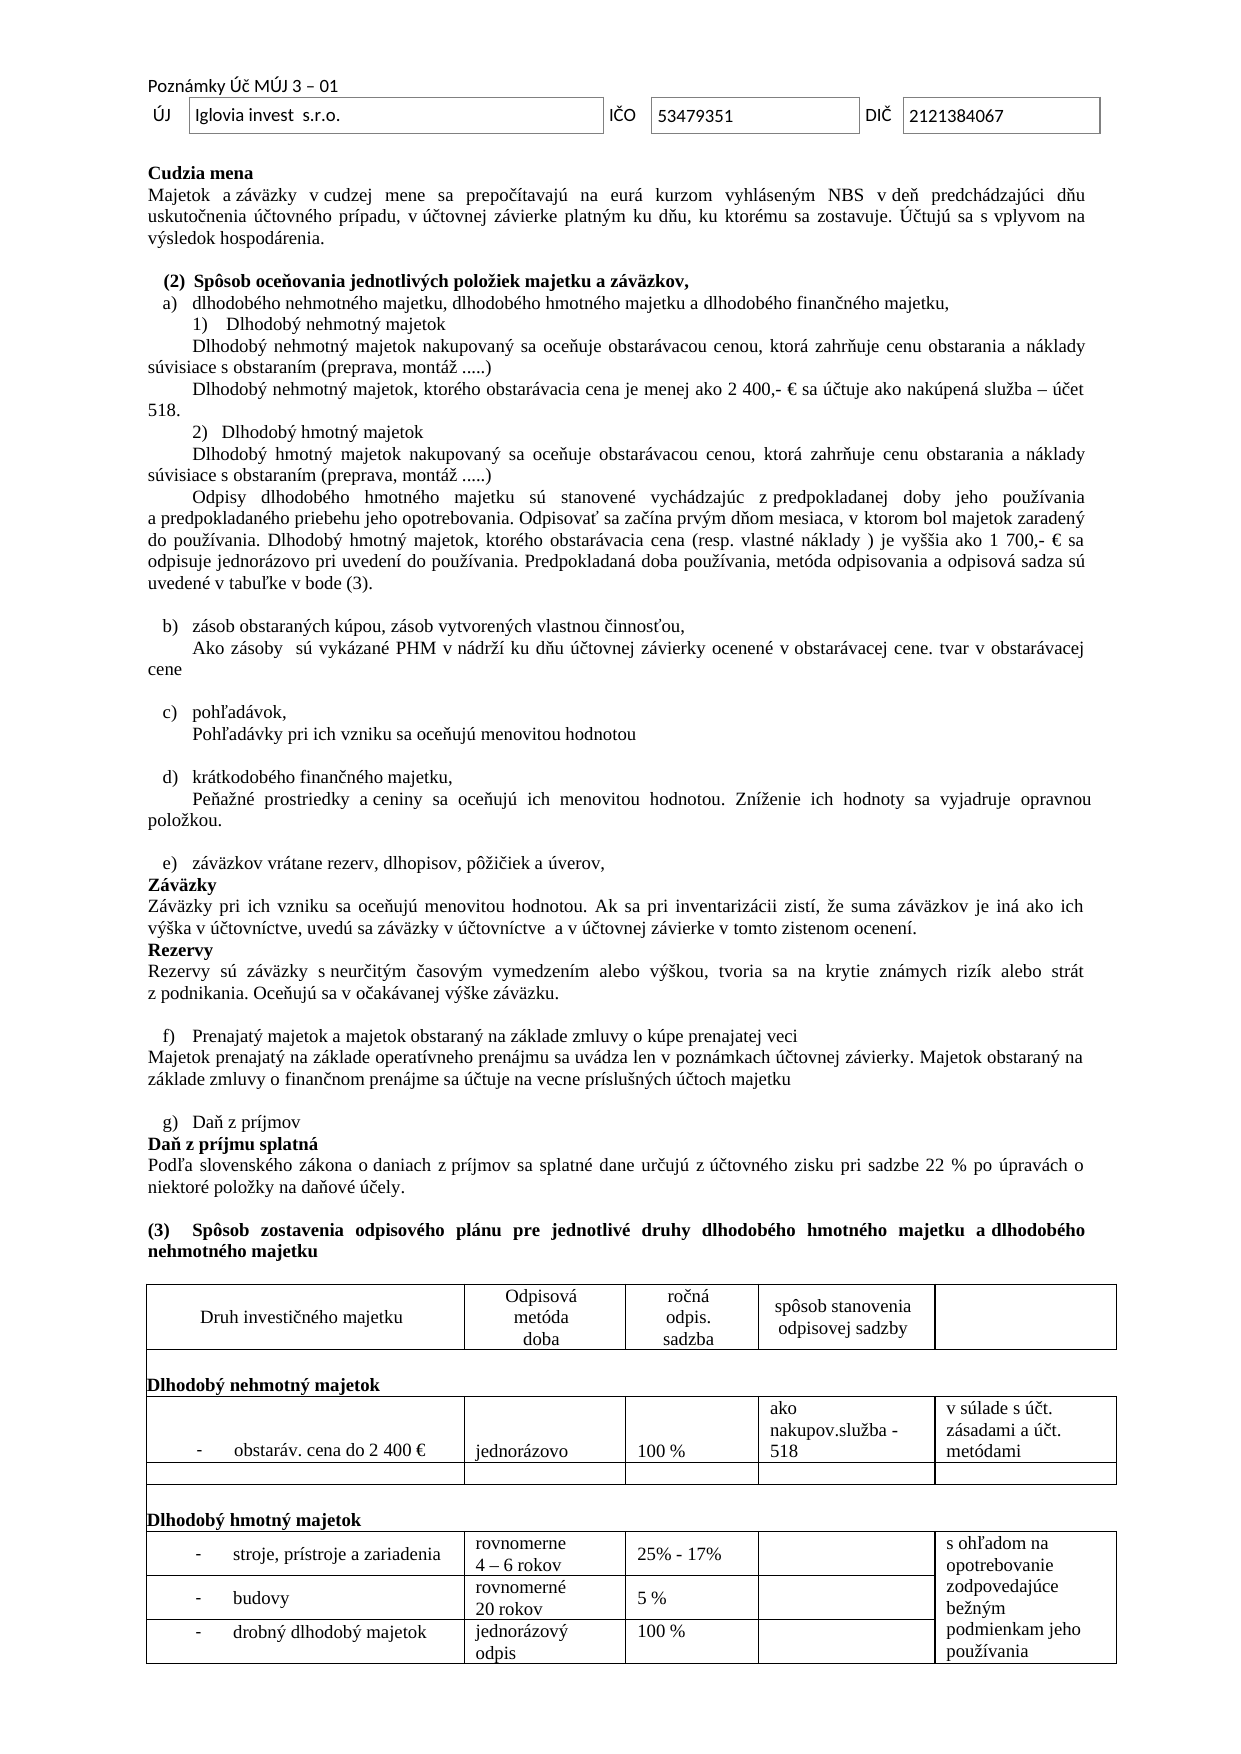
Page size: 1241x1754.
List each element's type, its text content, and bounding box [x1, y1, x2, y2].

table_header Odpisová metóda doba [465, 1285, 625, 1349]
text Záväzky [148, 874, 1085, 895]
text Cudzia mena [148, 162, 1085, 184]
table_cell [1043, 1485, 1111, 1531]
table_cell 5 % [626, 1576, 758, 1619]
text Majetok prenajatý na základe operatívneho prenájmu sa uvádza len v poznámkach účtovnej závierky. Majetok obstaraný na základe zmluvy o finančnom prenájme sa účtuje na vecne príslušných účtoch majetku [148, 1046, 1085, 1089]
text 1) Dlhodobý nehmotný majetok [148, 313, 1093, 335]
table_cell rovnomerne 4 – 6 rokov [465, 1532, 625, 1575]
table_header Druh investičného majetku [147, 1285, 464, 1349]
text Majetok a záväzky v cudzej mene sa prepočítavajú na eurá kurzom vyhláseným NBS v deň predchádzajúci dňu uskutočnenia účtovného prípadu, v účtovnej závierke platným ku dňu, ku ktorému sa zostavuje. Účtujú sa s vplyvom na výsledok hospodárenia. [148, 184, 1085, 248]
text Podľa slovenského zákona o daniach z príjmov sa splatné dane určujú z účtovného zisku pri sadzbe 22 % po úpravách o niektoré položky na daňové účely. [148, 1154, 1085, 1197]
text e) záväzkov vrátane rezerv, dlhopisov, pôžičiek a úverov, [148, 852, 1085, 874]
table_cell stroje, prístroje a zariadenia [147, 1532, 464, 1575]
table_cell rovnomerné 20 rokov [465, 1576, 625, 1619]
text (3) Spôsob zostavenia odpisového plánu pre jednotlivé druhy dlhodobého hmotného majetku a dlhodobého nehmotného majetku [148, 1219, 1085, 1262]
table_header ročná odpis. sadzba [626, 1285, 758, 1349]
text d) krátkodobého finančného majetku, [148, 766, 1085, 787]
text Daň z príjmu splatná [148, 1132, 1085, 1154]
table_cell obstaráv. cena do 2 400 € [147, 1397, 464, 1462]
text Dlhodobý hmotný majetok nakupovaný sa oceňuje obstarávacou cenou, ktorá zahrňuje cenu obstarania a náklady súvisiace s obstaraním (preprava, montáž .....) [148, 442, 1085, 486]
table_cell [759, 1463, 934, 1484]
table_cell budovy [147, 1576, 464, 1619]
table_cell jednorázový odpis [465, 1620, 625, 1663]
table_cell drobný dlhodobý majetok [147, 1620, 464, 1663]
text Peňažné prostriedky a ceniny sa oceňujú ich menovitou hodnotou. Zníženie ich hodnoty sa vyjadruje opravnou položkou. [148, 787, 1093, 831]
table_cell [1111, 1350, 1116, 1396]
table_cell 25% - 17% [626, 1532, 758, 1575]
table_cell [1043, 1350, 1111, 1396]
text c) pohľadávok, [148, 701, 1085, 723]
table_cell [465, 1463, 625, 1484]
table_cell [626, 1463, 758, 1484]
table_cell 100 % [626, 1397, 758, 1462]
text Odpisy dlhodobého hmotného majetku sú stanovené vychádzajúc z predpokladanej doby jeho používania a predpokladaného priebehu jeho opotrebovania. Odpisovať sa začína prvým dňom mesiaca, v ktorom bol majetok zaradený do používania. Dlhodobý hmotný majetok, ktorého obstarávacia cena (resp. vlastné náklady ) je vyššia ako 1 700,- € sa odpisuje jednorázovo pri uvedení do používania. Predpokladaná doba používania, metóda odpisovania a odpisová sadza sú uvedené v tabuľke v bode (3). [148, 486, 1085, 593]
text b) zásob obstaraných kúpou, zásob vytvorených vlastnou činnosťou, [148, 615, 1085, 637]
text Ako zásoby sú vykázané PHM v nádrží ku dňu účtovnej závierky ocenené v obstarávacej cene. tvar v obstarávacej cene [148, 637, 1085, 680]
text (2) Spôsob oceňovania jednotlivých položiek majetku a záväzkov, [148, 270, 1085, 292]
table_cell jednorázovo [465, 1397, 625, 1462]
text Dlhodobý nehmotný majetok nakupovaný sa oceňuje obstarávacou cenou, ktorá zahrňuje cenu obstarania a náklady súvisiace s obstaraním (preprava, montáž .....) [148, 335, 1085, 378]
table_cell [759, 1576, 934, 1619]
table_cell 100 % [626, 1620, 758, 1663]
table_cell s ohľadom na opotrebovanie zodpovedajúce bežným podmienkam jeho používania [936, 1532, 1116, 1663]
table_cell [759, 1620, 934, 1663]
table_cell ako nakupov.služba - 518 [759, 1397, 934, 1462]
table_cell [1111, 1485, 1116, 1531]
text f) Prenajatý majetok a majetok obstaraný na základe zmluvy o kúpe prenajatej veci [148, 1025, 1085, 1046]
text g) Daň z príjmov [148, 1111, 1085, 1132]
text Rezervy sú záväzky s neurčitým časovým vymedzením alebo výškou, tvoria sa na krytie známych rizík alebo strát z podnikania. Oceňujú sa v očakávanej výške záväzku. [148, 960, 1085, 1003]
text 2) Dlhodobý hmotný majetok [148, 421, 1093, 442]
table_header [936, 1285, 1116, 1349]
table_header spôsob stanovenia odpisovej sadzby [759, 1285, 934, 1349]
text Dlhodobý nehmotný majetok, ktorého obstarávacia cena je menej ako 2 400,- € sa účtuje ako nakúpená služba – účet 518. [148, 378, 1085, 421]
text Pohľadávky pri ich vzniku sa oceňujú menovitou hodnotou [148, 723, 1085, 744]
table_cell Dlhodobý hmotný majetok [147, 1485, 1043, 1531]
text Záväzky pri ich vzniku sa oceňujú menovitou hodnotou. Ak sa pri inventarizácii zistí, že suma záväzkov je iná ako ich výška v účtovníctve, uvedú sa záväzky v účtovníctve a v účtovnej závierke v tomto zistenom ocenení. [148, 895, 1085, 938]
table_cell Dlhodobý nehmotný majetok [147, 1350, 1043, 1396]
text Rezervy [148, 938, 1085, 960]
table_cell v súlade s účt. zásadami a účt. metódami [936, 1397, 1116, 1462]
text a) dlhodobého nehmotného majetku, dlhodobého hmotného majetku a dlhodobého finančného majetku, [148, 292, 1093, 313]
table_cell [147, 1463, 464, 1484]
table_cell [936, 1463, 1116, 1484]
table_cell [759, 1532, 934, 1575]
